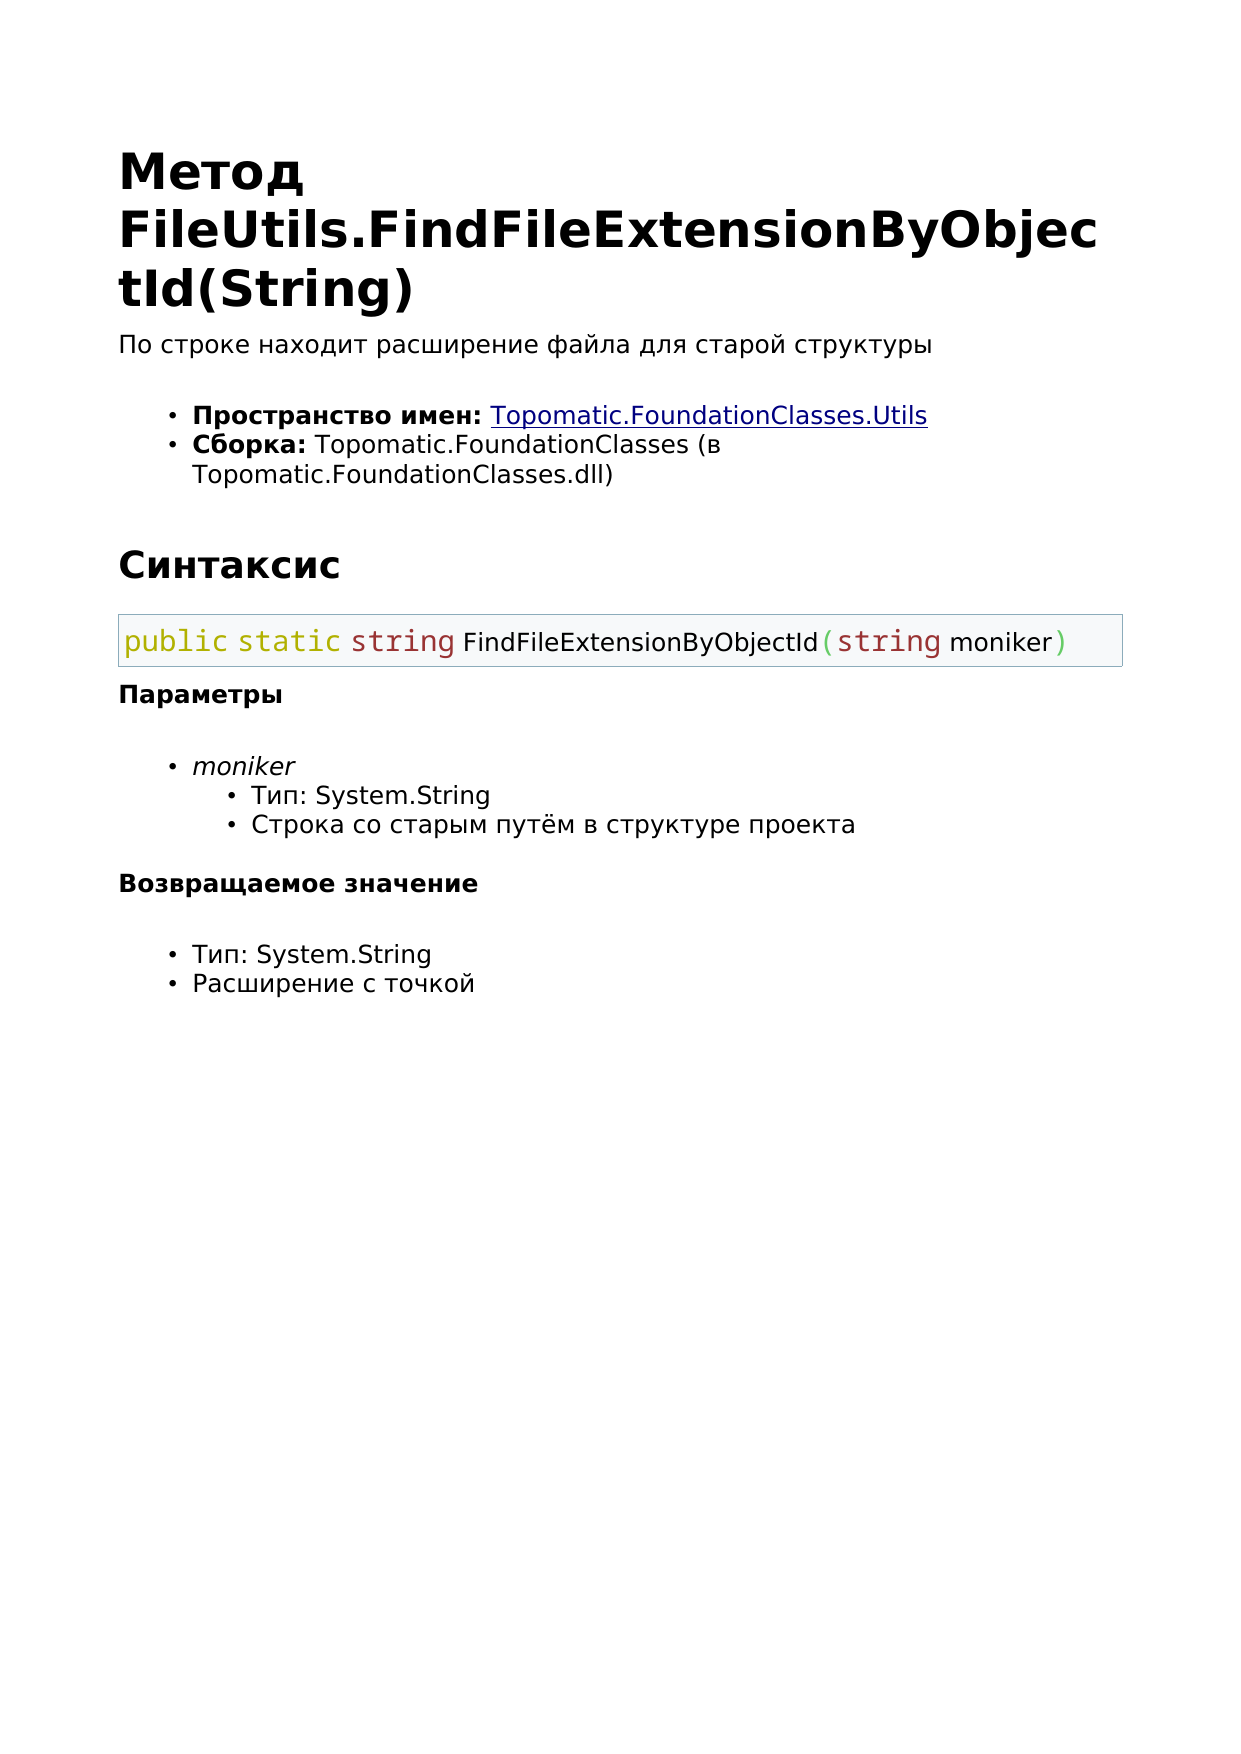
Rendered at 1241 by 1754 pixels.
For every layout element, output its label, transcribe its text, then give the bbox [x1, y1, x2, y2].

text Параметры [118, 681, 1122, 710]
text Возвращаемое значение [118, 869, 1122, 898]
list Строка со старым путём в структуре проекта [236, 810, 1122, 839]
table_header public static string FindFileExtensionByObjectId(string moniker) [119, 615, 1122, 666]
list Тип: System.String [236, 781, 1122, 810]
list Сборка: Topomatic.FoundationClasses (в Topomatic.FoundationClasses.dll) [177, 431, 1122, 489]
subtitle Синтаксис [118, 543, 1122, 587]
list Пространство имен: Topomatic.FoundationClasses.Utils [177, 401, 1122, 431]
text По строке находит расширение файла для старой структуры [118, 330, 1122, 359]
subtitle Метод FileUtils.FindFileExtensionByObjectId(String) [118, 143, 1122, 318]
list Расширение с точкой [177, 969, 1122, 998]
list moniker [177, 752, 1122, 781]
list Тип: System.String [177, 940, 1122, 969]
